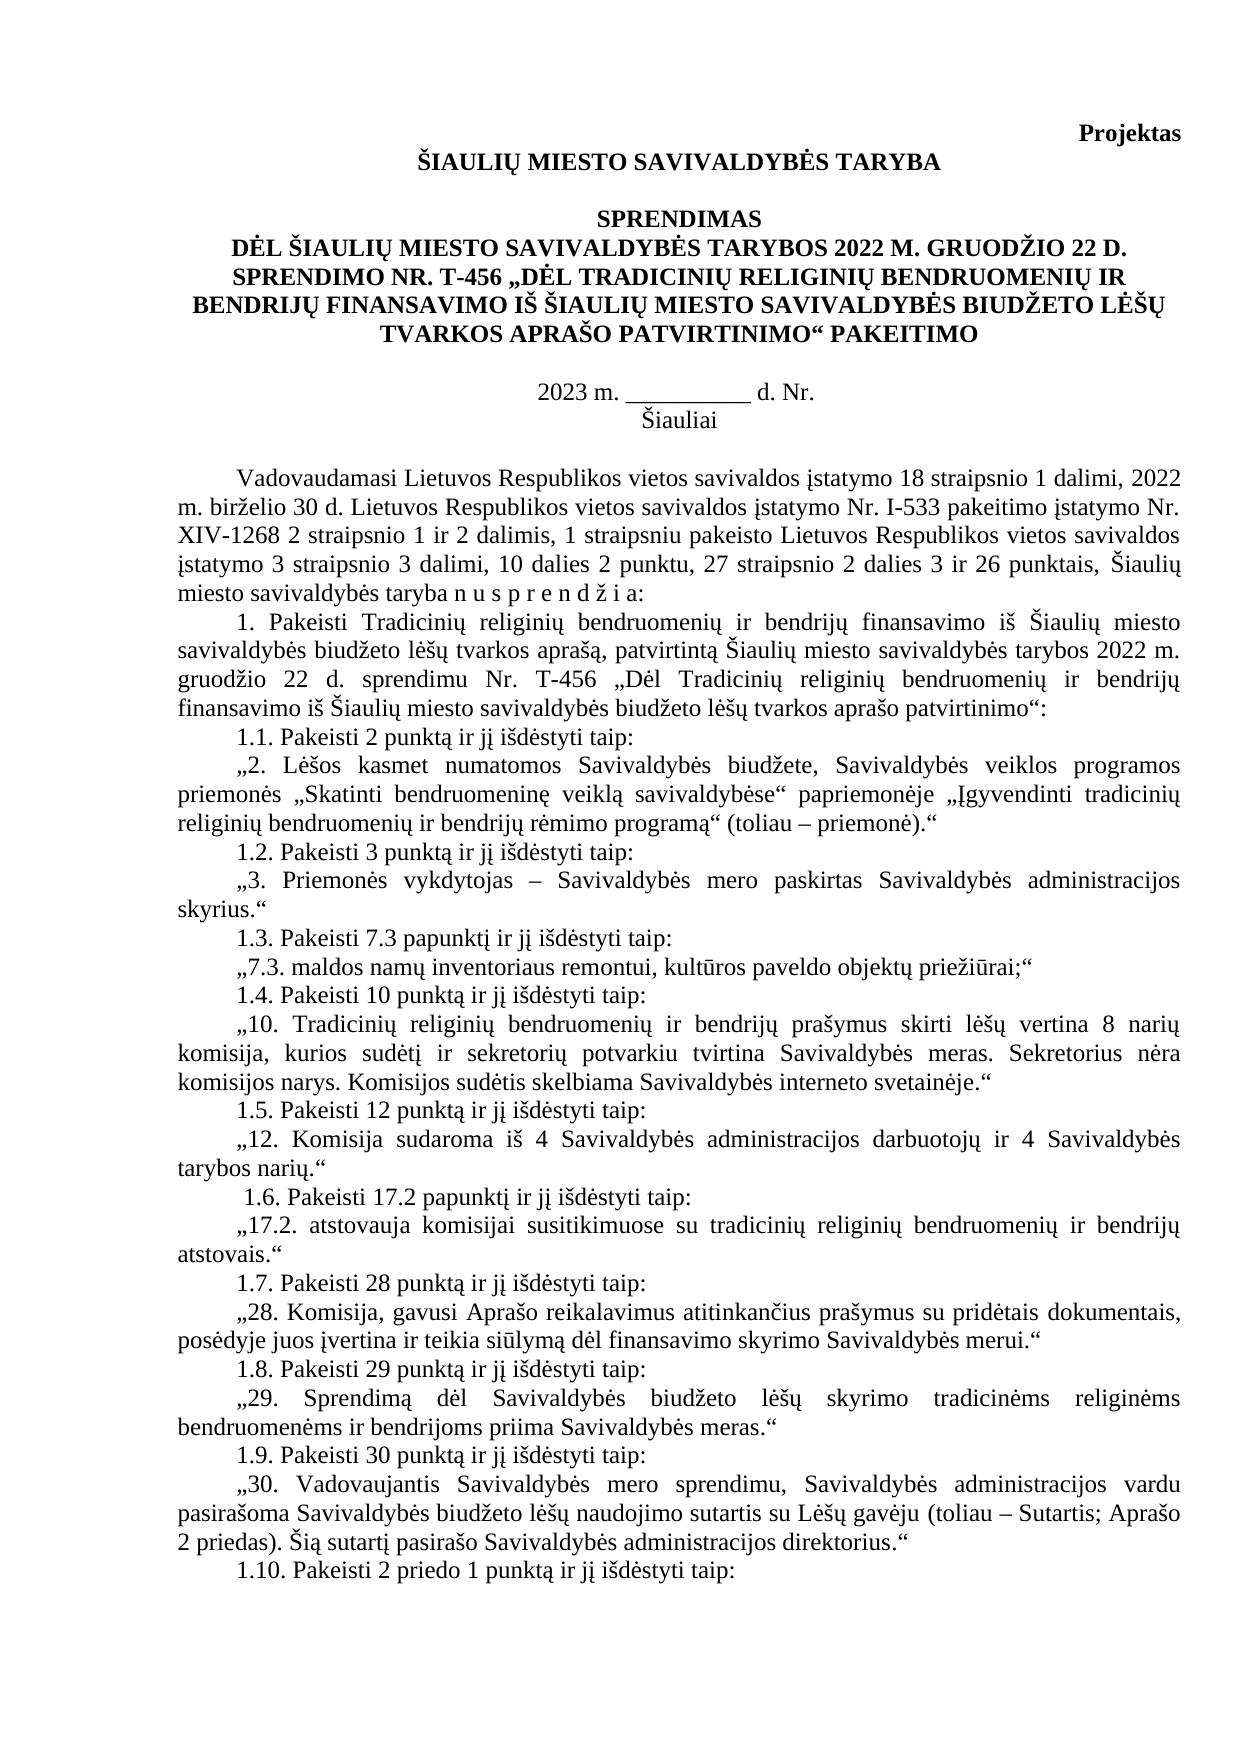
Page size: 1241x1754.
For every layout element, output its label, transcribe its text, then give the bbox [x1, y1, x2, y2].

text DĖL ŠIAULIŲ MIESTO SAVIVALDYBĖS TARYBOS 2022 M. GRUODŽIO 22 D. SPRENDIMO nR. t-456 „DĖL TRADICINIŲ RELIGINIŲ BENDRUOMENIŲ IR BENDRIJŲ finansavimo IŠ ŠIAULIŲ MIESTO SAVIVALDYBĖS BIUDŽETO LĖŠŲ TVARKOS APRAŠO PATVIRTINIMO“ PAKEITIMO [177, 233, 1181, 348]
text 1.9. Pakeisti 30 punktą ir jį išdėstyti taip: [177, 1441, 1181, 1469]
text sprendimas [177, 204, 1181, 233]
text 1.6. Pakeisti 17.2 papunktį ir jį išdėstyti taip: [243, 1182, 1181, 1211]
text 1.10. Pakeisti 2 priedo 1 punktą ir jį išdėstyti taip: [177, 1556, 1181, 1584]
text 1.8. Pakeisti 29 punktą ir jį išdėstyti taip: [177, 1354, 1181, 1383]
text „30. Vadovaujantis Savivaldybės mero sprendimu, Savivaldybės administracijos vardu pasirašoma Savivaldybės biudžeto lėšų naudojimo sutartis su Lėšų gavėju (toliau – Sutartis; Aprašo 2 priedas). Šią sutartį pasirašo Savivaldybės administracijos direktorius.“ [177, 1469, 1181, 1556]
text Šiauliai [177, 406, 1181, 434]
text ŠIAULIŲ MIESTO SAVIVALDYBĖS TARYBA [177, 147, 1181, 176]
text 2023 m. __________ d. Nr. [177, 377, 1181, 406]
text 1.1. Pakeisti 2 punktą ir jį išdėstyti taip: [236, 722, 1181, 751]
text 1.2. Pakeisti 3 punktą ir jį išdėstyti taip: [177, 837, 1181, 866]
text 1.3. Pakeisti 7.3 papunktį ir jį išdėstyti taip: [177, 923, 1181, 952]
text „29. Sprendimą dėl Savivaldybės biudžeto lėšų skyrimo tradicinėms religinėms bendruomenėms ir bendrijoms priima Savivaldybės meras.“ [177, 1383, 1181, 1441]
text 1.7. Pakeisti 28 punktą ir jį išdėstyti taip: [177, 1268, 1181, 1297]
text Projektas [177, 118, 1181, 147]
text 1.5. Pakeisti 12 punktą ir jį išdėstyti taip: [177, 1096, 1181, 1124]
text „12. Komisija sudaroma iš 4 Savivaldybės administracijos darbuotojų ir 4 Savivaldybės tarybos narių.“ [177, 1124, 1181, 1182]
text „3. Priemonės vykdytojas – Savivaldybės mero paskirtas Savivaldybės administracijos skyrius.“ [177, 866, 1181, 923]
text Vadovaudamasi Lietuvos Respublikos vietos savivaldos įstatymo 18 straipsnio 1 dalimi, 2022 m. birželio 30 d. Lietuvos Respublikos vietos savivaldos įstatymo Nr. I-533 pakeitimo įstatymo Nr. XIV-1268 2 straipsnio 1 ir 2 dalimis, 1 straipsniu pakeisto Lietuvos Respublikos vietos savivaldos įstatymo 3 straipsnio 3 dalimi, 10 dalies 2 punktu, 27 straipsnio 2 dalies 3 ir 26 punktais, Šiaulių miesto savivaldybės taryba n u s p r e n d ž i a: [177, 463, 1181, 607]
text 1. Pakeisti Tradicinių religinių bendruomenių ir bendrijų finansavimo iš Šiaulių miesto savivaldybės biudžeto lėšų tvarkos aprašą, patvirtintą Šiaulių miesto savivaldybės tarybos 2022 m. gruodžio 22 d. sprendimu Nr. T-456 „Dėl Tradicinių religinių bendruomenių ir bendrijų finansavimo iš Šiaulių miesto savivaldybės biudžeto lėšų tvarkos aprašo patvirtinimo“: [177, 607, 1181, 722]
text „7.3. maldos namų inventoriaus remontui, kultūros paveldo objektų priežiūrai;“ [177, 952, 1181, 981]
text „28. Komisija, gavusi Aprašo reikalavimus atitinkančius prašymus su pridėtais dokumentais, posėdyje juos įvertina ir teikia siūlymą dėl finansavimo skyrimo Savivaldybės merui.“ [177, 1297, 1181, 1354]
text „10. Tradicinių religinių bendruomenių ir bendrijų prašymus skirti lėšų vertina 8 narių komisija, kurios sudėtį ir sekretorių potvarkiu tvirtina Savivaldybės meras. Sekretorius nėra komisijos narys. Komisijos sudėtis skelbiama Savivaldybės interneto svetainėje.“ [177, 1009, 1181, 1096]
text 1.4. Pakeisti 10 punktą ir jį išdėstyti taip: [177, 981, 1181, 1009]
text „17.2. atstovauja komisijai susitikimuose su tradicinių religinių bendruomenių ir bendrijų atstovais.“ [177, 1211, 1181, 1268]
text „2. Lėšos kasmet numatomos Savivaldybės biudžete, Savivaldybės veiklos programos priemonės „Skatinti bendruomeninę veiklą savivaldybėse“ papriemonėje „Įgyvendinti tradicinių religinių bendruomenių ir bendrijų rėmimo programą“ (toliau – priemonė).“ [177, 751, 1181, 837]
